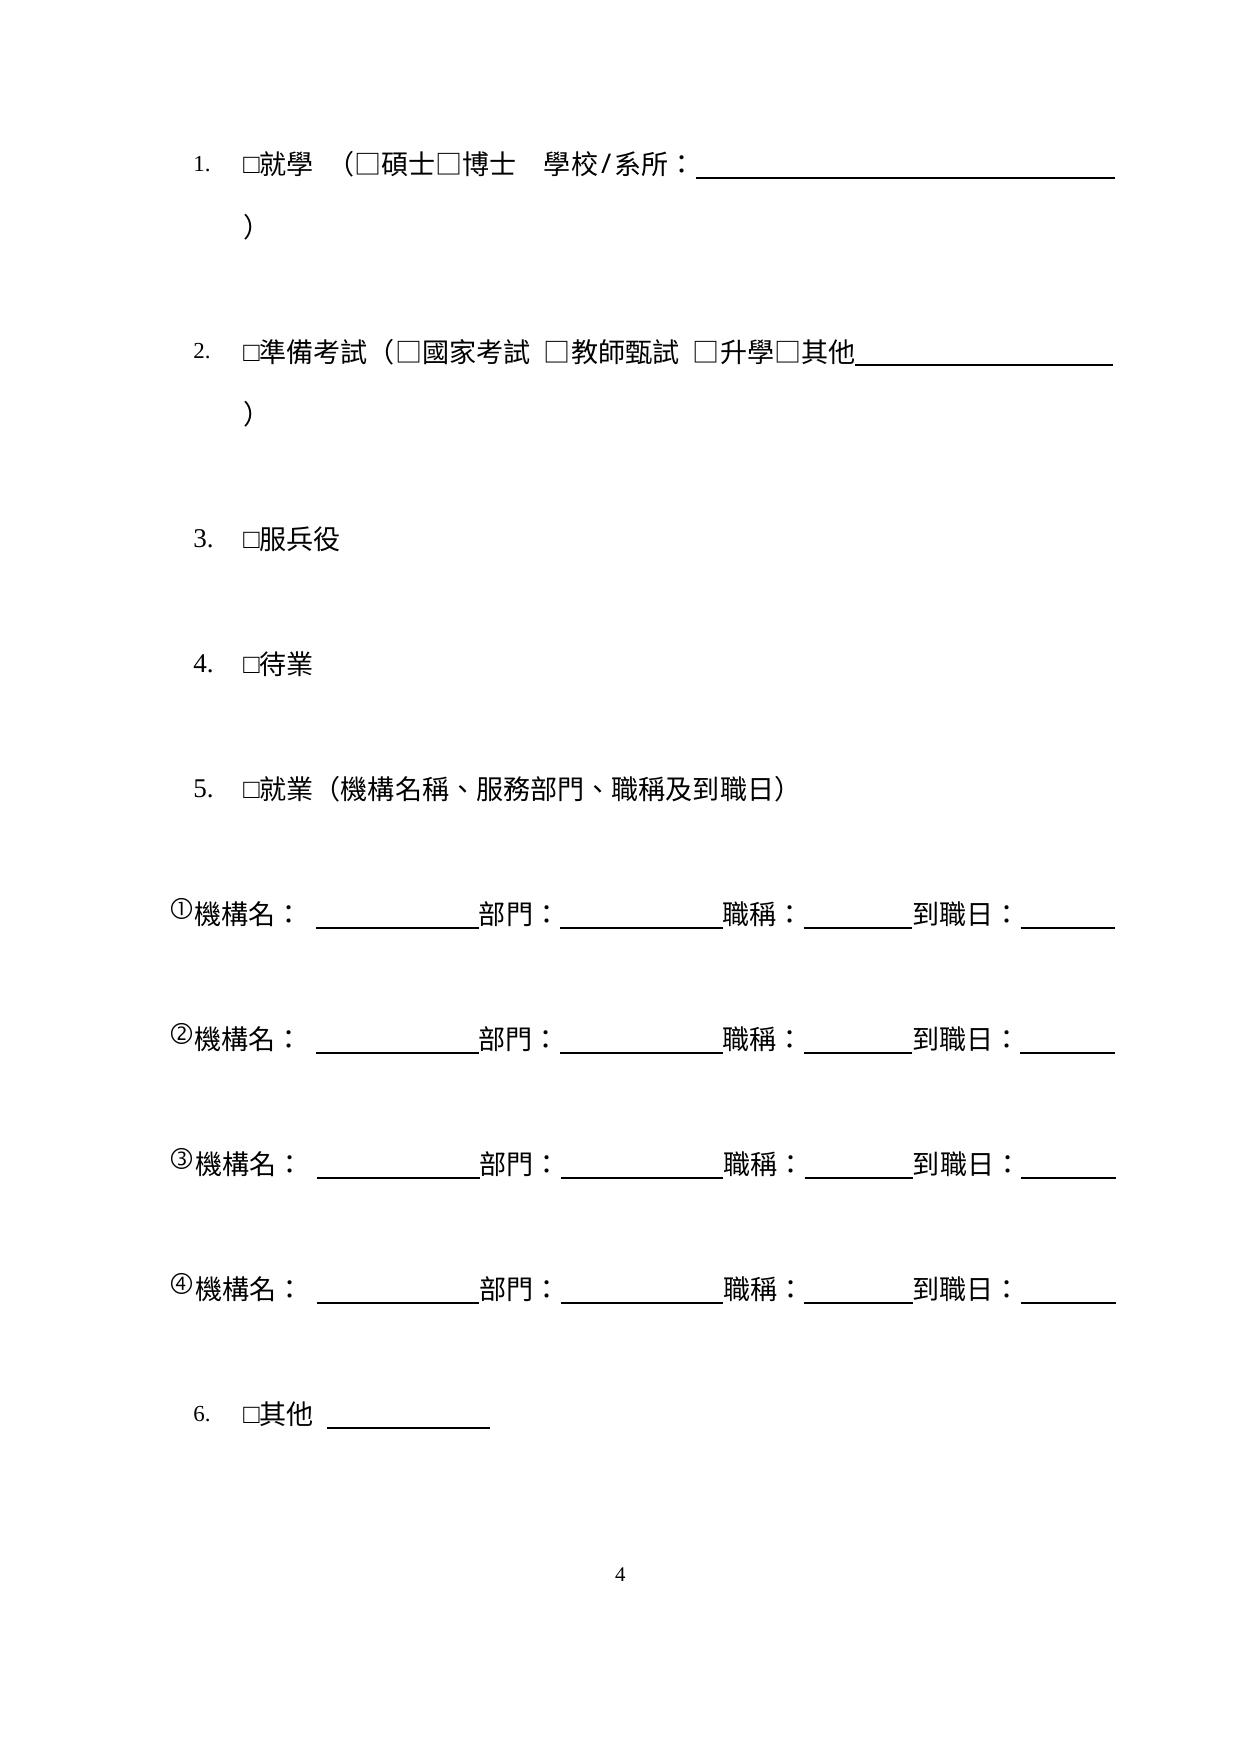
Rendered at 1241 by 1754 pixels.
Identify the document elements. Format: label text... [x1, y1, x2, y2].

list □待業 [193, 621, 1122, 684]
text 機構名： 部門： 職稱： 到職日： [168, 1246, 1122, 1309]
text 機構名： 部門： 職稱： 到職日： [168, 871, 1122, 934]
text 機構名： 部門： 職稱： 到職日： [168, 996, 1122, 1059]
list □就學 （□碩士□博士 學校/系所： ） [193, 121, 1122, 246]
list □就業（機構名稱、服務部門、職稱及到職日） [193, 746, 1122, 809]
list □其他 [193, 1371, 1122, 1434]
list □服兵役 [193, 496, 1122, 559]
text 機構名： 部門： 職稱： 到職日： [168, 1121, 1122, 1184]
list □準備考試（□國家考試 □教師甄試 □升學□其他 ） [193, 309, 1122, 434]
